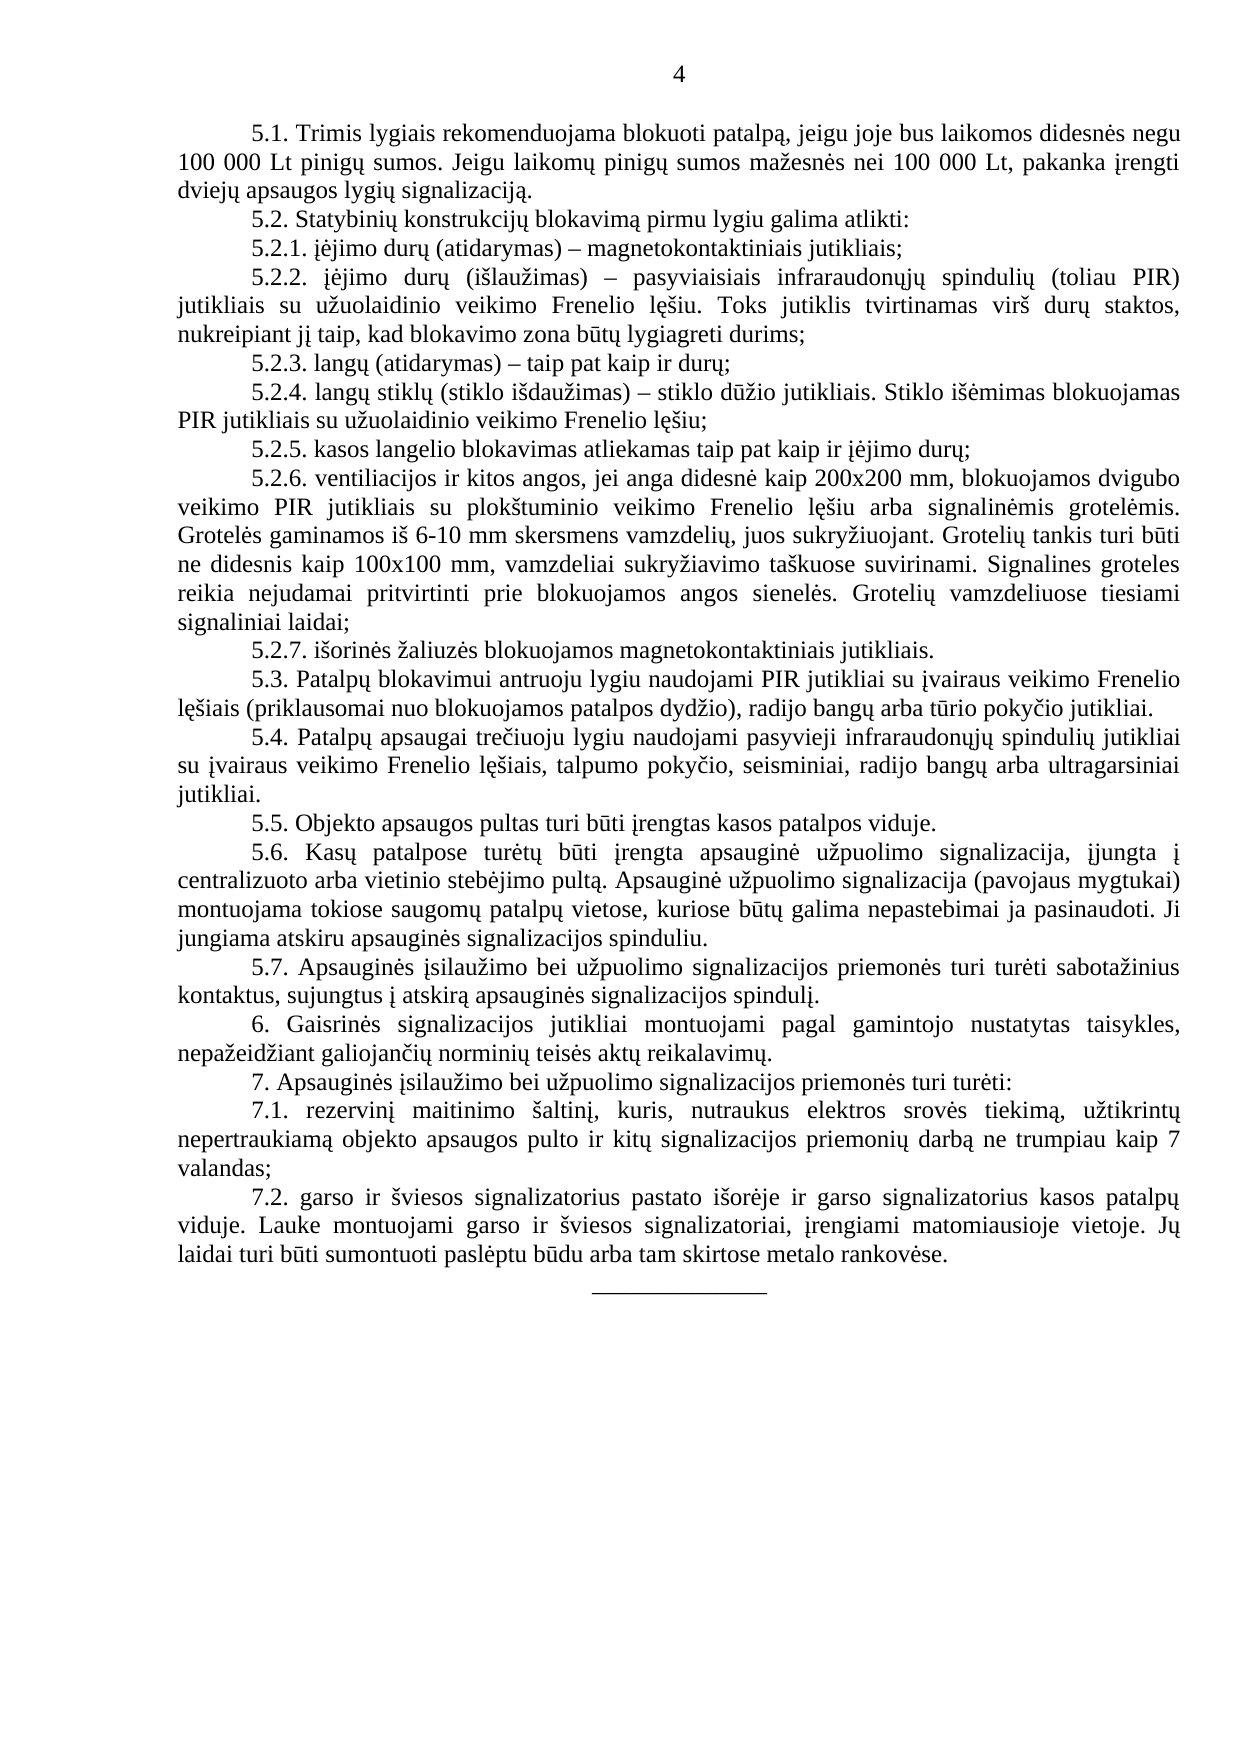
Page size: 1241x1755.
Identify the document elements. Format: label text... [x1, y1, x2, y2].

text 7.2. garso ir šviesos signalizatorius pastato išorėje ir garso signalizatorius kasos patalpų viduje. Lauke montuojami garso ir šviesos signalizatoriai, įrengiami matomiausioje vietoje. Jų laidai turi būti sumontuoti paslėptu būdu arba tam skirtose metalo rankovėse. [177, 1182, 1181, 1268]
text 5.2.6. ventiliacijos ir kitos angos, jei anga didesnė kaip 200x200 mm, blokuojamos dvigubo veikimo PIR jutikliais su plokštuminio veikimo Frenelio lęšiu arba signalinėmis grotelėmis. Grotelės gaminamos iš 6-10 mm skersmens vamzdelių, juos sukryžiuojant. Grotelių tankis turi būti ne didesnis kaip 100x100 mm, vamzdeliai sukryžiavimo taškuose suvirinami. Signalines groteles reikia nejudamai pritvirtinti prie blokuojamos angos sienelės. Grotelių vamzdeliuose tiesiami signaliniai laidai; [177, 463, 1181, 636]
text 5.6. Kasų patalpose turėtų būti įrengta apsauginė užpuolimo signalizacija, įjungta į centralizuoto arba vietinio stebėjimo pultą. Apsauginė užpuolimo signalizacija (pavojaus mygtukai) montuojama tokiose saugomų patalpų vietose, kuriose būtų galima nepastebimai ja pasinaudoti. Ji jungiama atskiru apsauginės signalizacijos spinduliu. [177, 837, 1181, 952]
text 7.1. rezervinį maitinimo šaltinį, kuris, nutraukus elektros srovės tiekimą, užtikrintų nepertraukiamą objekto apsaugos pulto ir kitų signalizacijos priemonių darbą ne trumpiau kaip 7 valandas; [177, 1096, 1181, 1182]
text 5.4. Patalpų apsaugai trečiuoju lygiu naudojami pasyvieji infraraudonųjų spindulių jutikliai su įvairaus veikimo Frenelio lęšiais, talpumo pokyčio, seisminiai, radijo bangų arba ultragarsiniai jutikliai. [177, 722, 1181, 808]
text 5.5. Objekto apsaugos pultas turi būti įrengtas kasos patalpos viduje. [177, 808, 1181, 837]
text 5.2.3. langų (atidarymas) – taip pat kaip ir durų; [177, 348, 1181, 377]
text 5.2.2. įėjimo durų (išlaužimas) – pasyviaisiais infraraudonųjų spindulių (toliau PIR) jutikliais su užuolaidinio veikimo Frenelio lęšiu. Toks jutiklis tvirtinamas virš durų staktos, nukreipiant jį taip, kad blokavimo zona būtų lygiagreti durims; [177, 262, 1181, 348]
text 5.3. Patalpų blokavimui antruoju lygiu naudojami PIR jutikliai su įvairaus veikimo Frenelio lęšiais (priklausomai nuo blokuojamos patalpos dydžio), radijo bangų arba tūrio pokyčio jutikliai. [177, 664, 1181, 722]
text 5.7. Apsauginės įsilaužimo bei užpuolimo signalizacijos priemonės turi turėti sabotažinius kontaktus, sujungtus į atskirą apsauginės signalizacijos spindulį. [177, 952, 1181, 1009]
text 5.1. Trimis lygiais rekomenduojama blokuoti patalpą, jeigu joje bus laikomos didesnės negu 100 000 Lt pinigų sumos. Jeigu laikomų pinigų sumos mažesnės nei 100 000 Lt, pakanka įrengti dviejų apsaugos lygių signalizaciją. [177, 118, 1181, 204]
text 5.2.5. kasos langelio blokavimas atliekamas taip pat kaip ir įėjimo durų; [177, 434, 1181, 463]
text 5.2.7. išorinės žaliuzės blokuojamos magnetokontaktiniais jutikliais. [177, 636, 1181, 664]
text 6. Gaisrinės signalizacijos jutikliai montuojami pagal gamintojo nustatytas taisykles, nepažeidžiant galiojančių norminių teisės aktų reikalavimų. [177, 1009, 1181, 1067]
text 5.2.1. įėjimo durų (atidarymas) – magnetokontaktiniais jutikliais; [177, 233, 1181, 262]
text 5.2. Statybinių konstrukcijų blokavimą pirmu lygiu galima atlikti: [177, 204, 1181, 233]
text 5.2.4. langų stiklų (stiklo išdaužimas) – stiklo dūžio jutikliais. Stiklo išėmimas blokuojamas PIR jutikliais su užuolaidinio veikimo Frenelio lęšiu; [177, 377, 1181, 434]
text ______________ [177, 1268, 1181, 1297]
text 7. Apsauginės įsilaužimo bei užpuolimo signalizacijos priemonės turi turėti: [177, 1067, 1181, 1096]
